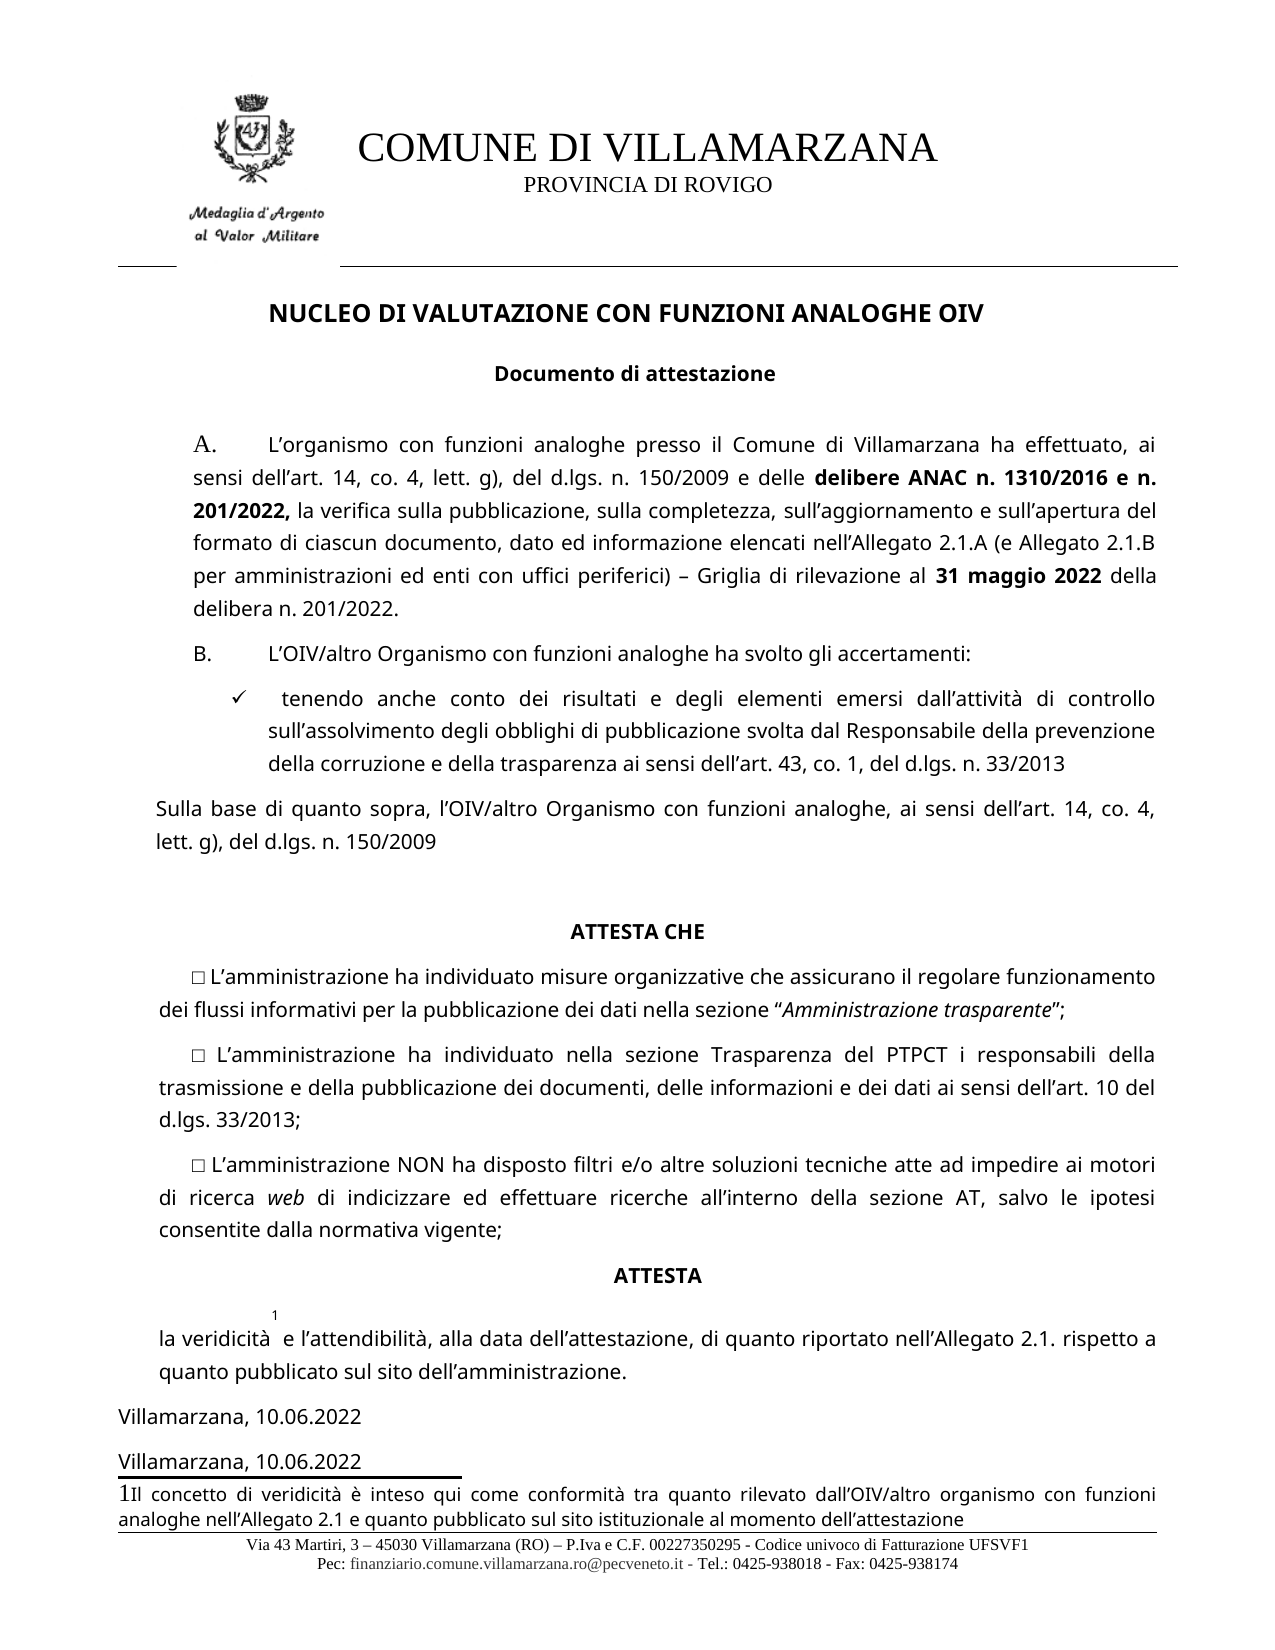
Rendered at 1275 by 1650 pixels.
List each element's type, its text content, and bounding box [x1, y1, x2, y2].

text Documento di attestazione [118, 359, 1157, 388]
text Il concetto di veridicità è inteso qui come conformità tra quanto rilevato dall’OIV/altro organismo con funzioni analoghe nell’Allegato 2.1 e quanto pubblicato sul sito istituzionale al momento dell’attestazione [118, 1478, 1157, 1532]
text □ l’amministrazione ha individuato nella sezione Trasparenza del PTPCT i responsabili della trasmissione e della pubblicazione dei documenti, delle informazioni e dei dati ai sensi dell’art. 10 del d.lgs. 33/2013; [158, 1040, 1157, 1134]
text ATTESTA [158, 1261, 1157, 1289]
text □ L’amministrazione NON ha disposto filtri e/o altre soluzioni tecniche atte ad impedire ai motori di ricerca web di indicizzare ed effettuare ricerche all’interno della sezione AT, salvo le ipotesi consentite dalla normativa vigente; [158, 1150, 1157, 1244]
text la veridicità e l’attendibilità, alla data dell’attestazione, di quanto riportato nell’Allegato 2.1. rispetto a quanto pubblicato sul sito dell’amministrazione. [158, 1306, 1157, 1385]
list L’organismo con funzioni analoghe presso il Comune di Villamarzana ha effettuato, ai sensi dell’art. 14, co. 4, lett. g), del d.lgs. n. 150/2009 e delle delibere ANAC n. 1310/2016 e n. 201/2022, la verifica sulla pubblicazione, sulla completezza, sull’aggiornamento e sull’apertura del formato di ciascun documento, dato ed informazione elencati nell’Allegato 2.1.A (e Allegato 2.1.B per amministrazioni ed enti con uffici periferici) – Griglia di rilevazione al 31 maggio 2022 della delibera n. 201/2022. [193, 429, 1157, 622]
list L’OIV/altro Organismo con funzioni analoghe ha svolto gli accertamenti: [193, 639, 1157, 667]
list tenendo anche conto dei risultati e degli elementi emersi dall’attività di controllo sull’assolvimento degli obblighi di pubblicazione svolta dal Responsabile della prevenzione della corruzione e della trasparenza ai sensi dell’art. 43, co. 1, del d.lgs. n. 33/2013 [230, 684, 1157, 777]
text ATTESTA CHE [118, 917, 1157, 945]
text □ l’amministrazione ha individuato misure organizzative che assicurano il regolare funzionamento dei flussi informativi per la pubblicazione dei dati nella sezione “Amministrazione trasparente”; [158, 962, 1157, 1023]
text Villamarzana, 10.06.2022 [118, 1447, 1157, 1476]
text Villamarzana, 10.06.2022 [118, 1402, 1157, 1430]
text NUCLEO DI VALUTAZIONE CON FUNZIONI ANALOGHE OIV [118, 295, 1157, 329]
text Sulla base di quanto sopra, l’OIV/altro Organismo con funzioni analoghe, ai sensi dell’art. 14, co. 4, lett. g), del d.lgs. n. 150/2009 [156, 794, 1157, 855]
